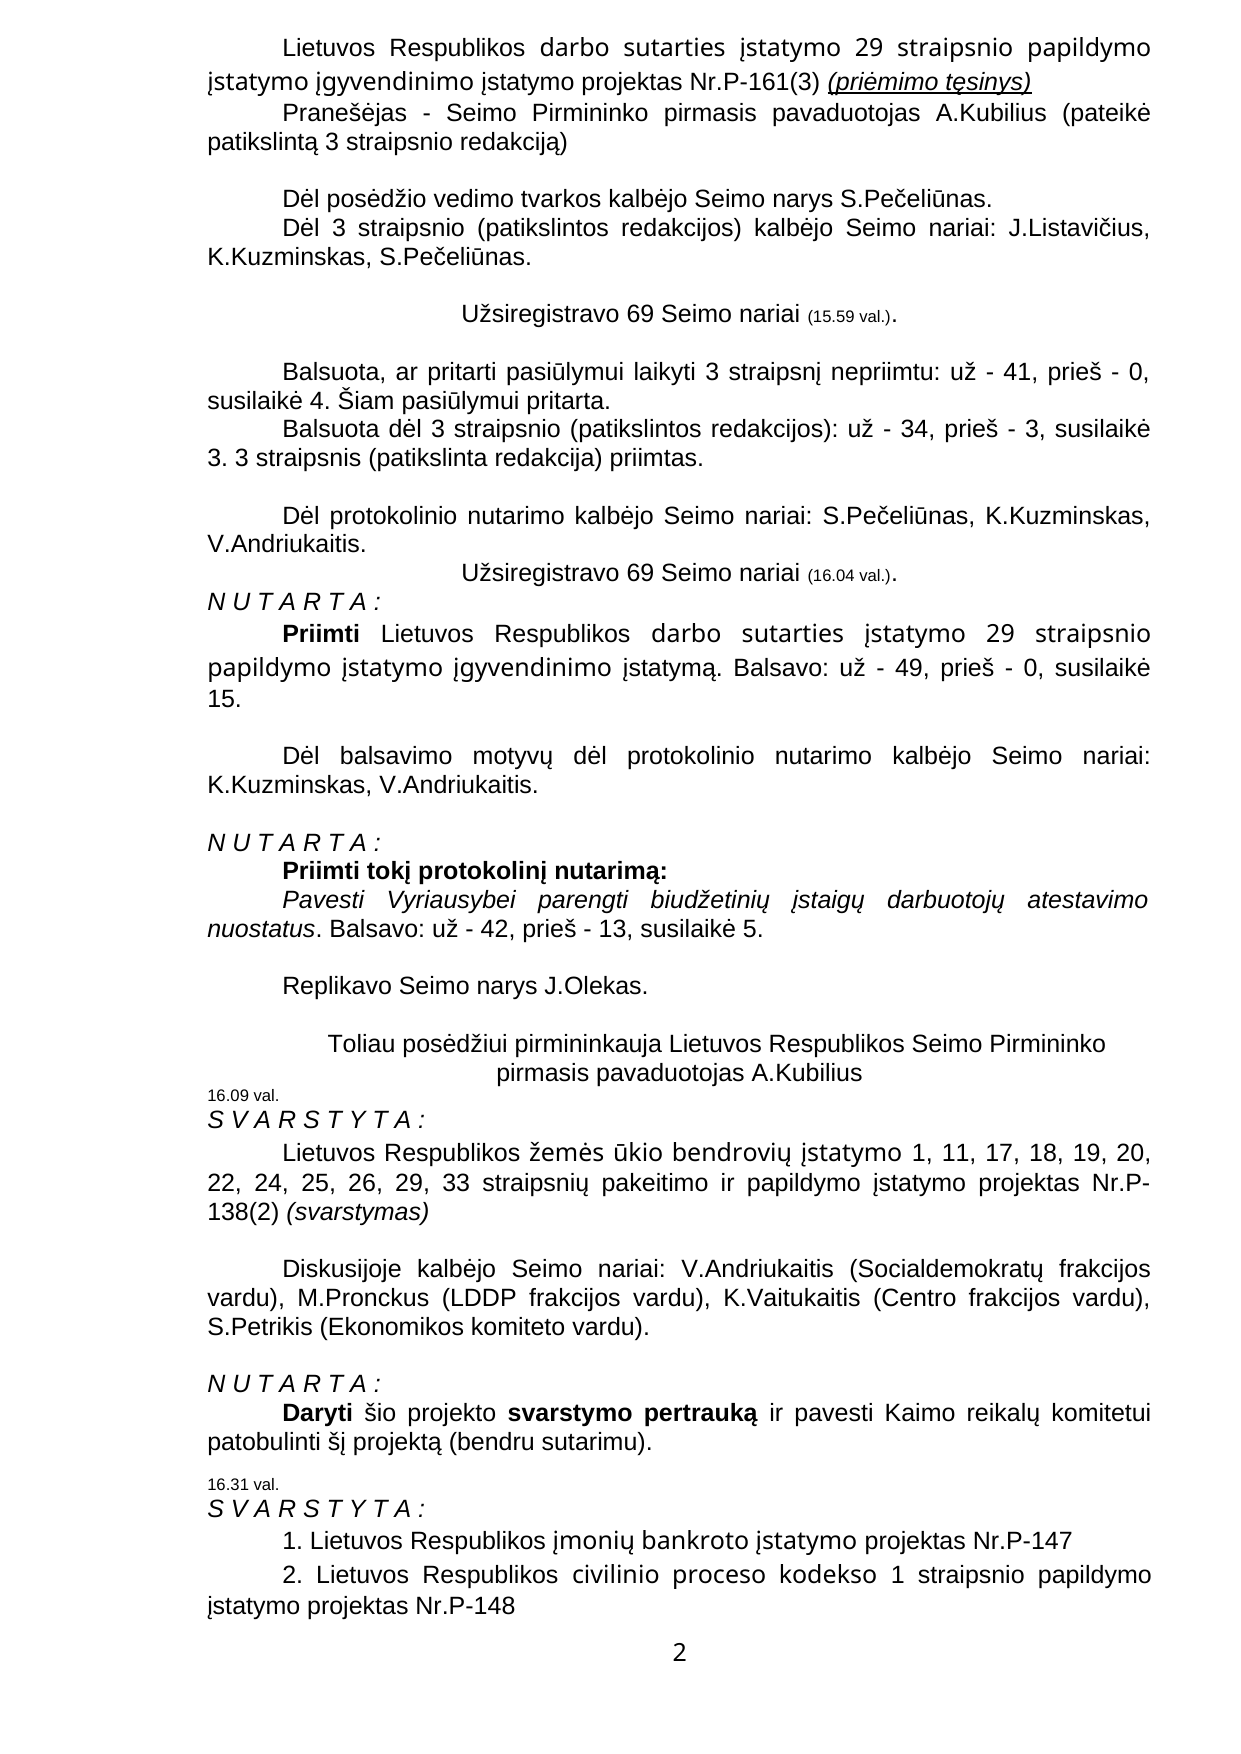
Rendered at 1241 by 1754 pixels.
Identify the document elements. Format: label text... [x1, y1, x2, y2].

text Lietuvos Respublikos darbo sutarties įstatymo 29 straipsnio papildymo įstatymo įgyvendinimo įstatymo projektas Nr.P-161(3) (priėmimo tęsinys) [207, 30, 1152, 98]
text Dėl 3 straipsnio (patikslintos redakcijos) kalbėjo Seimo nariai: J.Listavičius, K.Kuzminskas, S.Pečeliūnas. [207, 213, 1152, 271]
text Priimti Lietuvos Respublikos darbo sutarties įstatymo 29 straipsnio papildymo įstatymo įgyvendinimo įstatymą. Balsavo: už - 49, prieš - 0, susilaikė 15. [207, 616, 1152, 712]
text Daryti šio projekto svarstymo pertrauką ir pavesti Kaimo reikalų komitetui patobulinti šį projektą (bendru sutarimu). [207, 1398, 1152, 1456]
text Replikavo Seimo narys J.Olekas. [207, 971, 1152, 1000]
text Diskusijoje kalbėjo Seimo nariai: V.Andriukaitis (Socialdemokratų frakcijos vardu), M.Pronckus (LDDP frakcijos vardu), K.Vaitukaitis (Centro frakcijos vardu), S.Petrikis (Ekonomikos komiteto vardu). [207, 1254, 1152, 1341]
text Dėl posėdžio vedimo tvarkos kalbėjo Seimo narys S.Pečeliūnas. [207, 184, 1152, 213]
text Balsuota, ar pritarti pasiūlymui laikyti 3 straipsnį nepriimtu: už - 41, prieš - 0, susilaikė 4. Šiam pasiūlymui pritarta. [207, 357, 1152, 414]
text Balsuota dėl 3 straipsnio (patikslintos redakcijos): už - 34, prieš - 3, susilaikė 3. 3 straipsnis (patikslinta redakcija) priimtas. [207, 414, 1152, 472]
text 16.09 val. [207, 1086, 1152, 1105]
text Priimti tokį protokolinį nutarimą: [207, 856, 1152, 885]
text 16.31 val. [207, 1475, 1152, 1494]
text Toliau posėdžiui pirmininkauja Lietuvos Respublikos Seimo Pirmininko pirmasis pavaduotojas A.Kubilius [207, 1029, 1152, 1086]
text Dėl protokolinio nutarimo kalbėjo Seimo nariai: S.Pečeliūnas, K.Kuzminskas, V.Andriukaitis. [207, 501, 1152, 558]
text Dėl balsavimo motyvų dėl protokolinio nutarimo kalbėjo Seimo nariai: K.Kuzminskas, V.Andriukaitis. [207, 741, 1152, 799]
text N U T A R T A : [207, 827, 1152, 856]
text N U T A R T A : [207, 1369, 1152, 1398]
text Pranešėjas - Seimo Pirmininko pirmasis pavaduotojas A.Kubilius (pateikė patikslintą 3 straipsnio redakciją) [207, 98, 1152, 156]
text S V A R S T Y T A : [207, 1105, 1152, 1134]
text Pavesti Vyriausybei parengti biudžetinių įstaigų darbuotojų atestavimo nuostatus. Balsavo: už - 42, prieš - 13, susilaikė 5. [207, 885, 1152, 942]
text Lietuvos Respublikos žemės ūkio bendrovių įstatymo 1, 11, 17, 18, 19, 20, 22, 24, 25, 26, 29, 33 straipsnių pakeitimo ir papildymo įstatymo projektas Nr.P-138(2) (svarstymas) [207, 1134, 1152, 1226]
text S V A R S T Y T A : [207, 1494, 1152, 1523]
text N U T A R T A : [207, 587, 1152, 616]
text 2. Lietuvos Respublikos civilinio proceso kodekso 1 straipsnio papildymo įstatymo projektas Nr.P-148 [207, 1557, 1152, 1620]
text Užsiregistravo 69 Seimo nariai (15.59 val.). [207, 299, 1152, 328]
text Užsiregistravo 69 Seimo nariai (16.04 val.). [207, 558, 1152, 587]
text 1. Lietuvos Respublikos įmonių bankroto įstatymo projektas Nr.P-147 [207, 1523, 1152, 1557]
